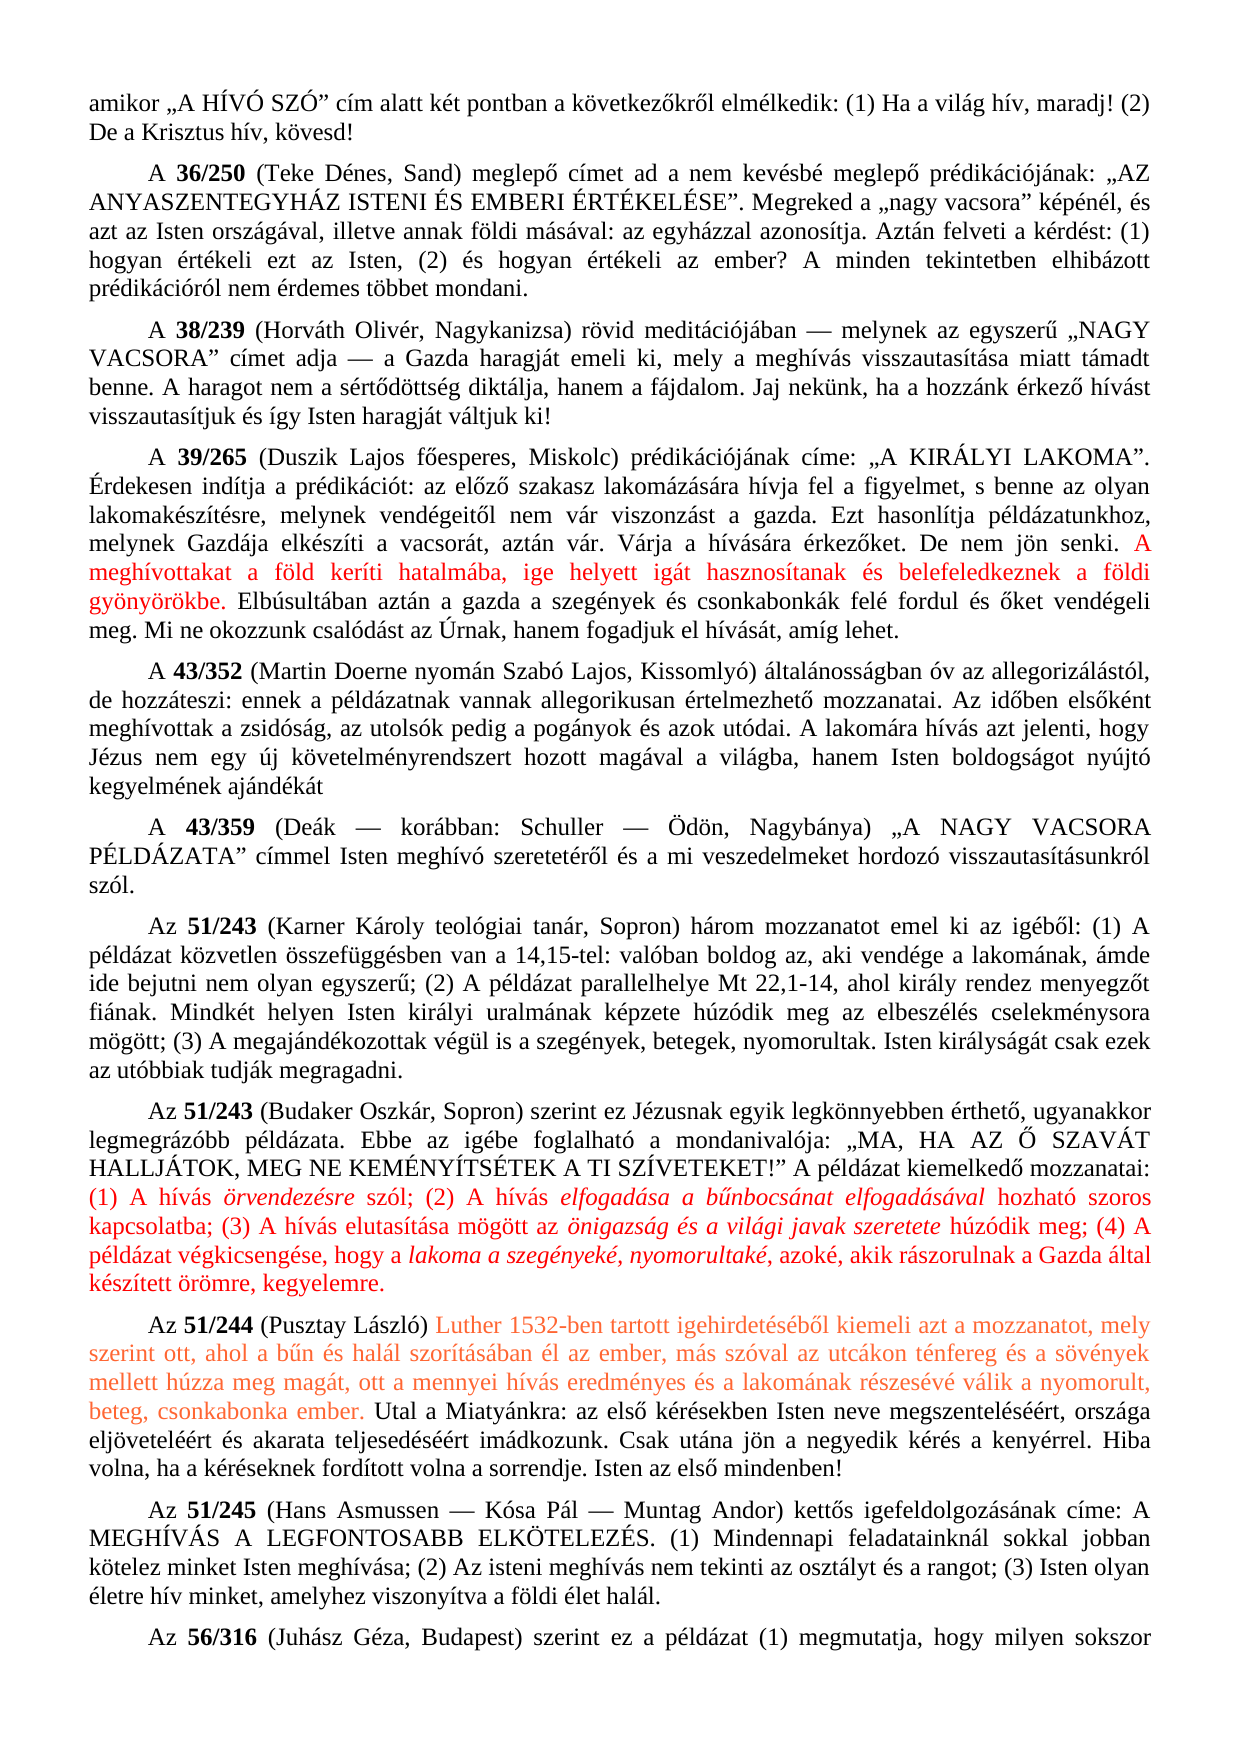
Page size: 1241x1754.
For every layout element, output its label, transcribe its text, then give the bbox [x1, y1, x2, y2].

text amikor „A HÍVÓ SZÓ” cím alatt két pontban a következőkről elmélkedik: (1) Ha a világ hív, maradj! (2) De a Krisztus hív, kövesd! [88, 88, 1152, 146]
text A 39/265 (Duszik Lajos főesperes, Miskolc) prédikációjának címe: „A KIRÁLYI LAKOMA”. Érdekesen indítja a prédikációt: az előző szakasz lakomázására hívja fel a figyelmet, s benne az olyan lakomakészítésre, melynek vendégeitől nem vár viszonzást a gazda. Ezt hasonlítja példázatunkhoz, melynek Gazdája elkészíti a vacsorát, aztán vár. Várja a hívására érkezőket. De nem jön senki. A meghívottakat a föld keríti hatalmába, ige helyett igát hasznosítanak és belefeledkeznek a földi gyönyörökbe. Elbúsultában aztán a gazda a szegények és csonkabonkák felé fordul és őket vendégeli meg. Mi ne okozzunk csalódást az Úrnak, hanem fogadjuk el hívását, amíg lehet. [88, 442, 1152, 643]
text Az 51/243 (Budaker Oszkár, Sopron) szerint ez Jézusnak egyik legkönnyebben érthető, ugyanakkor legmegrázóbb példázata. Ebbe az igébe foglalható a mondanivalója: „MA, HA AZ Ő SZAVÁT HALLJÁTOK, MEG NE KEMÉNYÍTSÉTEK A TI SZÍVETEKET!” A példázat kiemelkedő mozzanatai: (1) A hívás örvendezésre szól; (2) A hívás elfogadása a bűnbocsánat elfogadásával hozható szoros kapcsolatba; (3) A hívás elutasítása mögött az önigazság és a világi javak szeretete húzódik meg; (4) A példázat végkicsengése, hogy a lakoma a szegényeké, nyomorultaké, azoké, akik rászorulnak a Gazda által készített örömre, kegyelemre. [88, 1096, 1152, 1297]
text Az 51/244 (Pusztay László) Luther 1532-ben tartott igehirdetéséből kiemeli azt a mozzanatot, mely szerint ott, ahol a bűn és halál szorításában él az ember, más szóval az utcákon ténfereg és a sövények mellett húzza meg magát, ott a mennyei hívás eredményes és a lakomának részesévé válik a nyomorult, beteg, csonkabonka ember. Utal a Miatyánkra: az első kérésekben Isten neve megszenteléséért, országa eljöveteléért és akarata teljesedéséért imádkozunk. Csak utána jön a negyedik kérés a kenyérrel. Hiba volna, ha a kéréseknek fordított volna a sorrendje. Isten az első mindenben! [88, 1310, 1152, 1482]
text Az 56/316 (Juhász Géza, Budapest) szerint ez a példázat (1) megmutatja, hogy milyen sokszor [88, 1622, 1152, 1651]
text A 43/359 (Deák — korábban: Schuller — Ödön, Nagybánya) „A NAGY VACSORA PÉLDÁZATA” címmel Isten meghívó szeretetéről és a mi veszedelmeket hordozó visszautasításunkról szól. [88, 812, 1152, 898]
text A 36/250 (Teke Dénes, Sand) meglepő címet ad a nem kevésbé meglepő prédikációjának: „AZ ANYASZENTEGYHÁZ ISTENI ÉS EMBERI ÉRTÉKELÉSE”. Megreked a „nagy vacsora” képénél, és azt az Isten országával, illetve annak földi másával: az egyházzal azonosítja. Aztán felveti a kérdést: (1) hogyan értékeli ezt az Isten, (2) és hogyan értékeli az ember? A minden tekintetben elhibázott prédikációról nem érdemes többet mondani. [88, 158, 1152, 302]
text A 43/352 (Martin Doerne nyomán Szabó Lajos, Kissomlyó) általánosságban óv az allegorizálástól, de hozzáteszi: ennek a példázatnak vannak allegorikusan értelmezhető mozzanatai. Az időben elsőként meghívottak a zsidóság, az utolsók pedig a pogányok és azok utódai. A lakomára hívás azt jelenti, hogy Jézus nem egy új követelményrendszert hozott magával a világba, hanem Isten boldogságot nyújtó kegyelmének ajándékát [88, 656, 1152, 800]
text A 38/239 (Horváth Olivér, Nagykanizsa) rövid meditációjában — melynek az egyszerű „NAGY VACSORA” címet adja — a Gazda haragját emeli ki, mely a meghívás visszautasítása miatt támadt benne. A haragot nem a sértődöttség diktálja, hanem a fájdalom. Jaj nekünk, ha a hozzánk érkező hívást visszautasítjuk és így Isten haragját váltjuk ki! [88, 315, 1152, 430]
text Az 51/245 (Hans Asmussen — Kósa Pál — Muntag Andor) kettős igefeldolgozásának címe: A MEGHÍVÁS A LEGFONTOSABB ELKÖTELEZÉS. (1) Mindennapi feladatainknál sokkal jobban kötelez minket Isten meghívása; (2) Az isteni meghívás nem tekinti az osztályt és a rangot; (3) Isten olyan életre hív minket, amelyhez viszonyítva a földi élet halál. [88, 1495, 1152, 1610]
text Az 51/243 (Karner Károly teológiai tanár, Sopron) három mozzanatot emel ki az igéből: (1) A példázat közvetlen összefüggésben van a 14,15-tel: valóban boldog az, aki vendége a lakomának, ámde ide bejutni nem olyan egyszerű; (2) A példázat parallelhelye Mt 22,1-14, ahol király rendez menyegzőt fiának. Mindkét helyen Isten királyi uralmának képzete húzódik meg az elbeszélés cselekménysora mögött; (3) A megajándékozottak végül is a szegények, betegek, nyomorultak. Isten királyságát csak ezek az utóbbiak tudják megragadni. [88, 911, 1152, 1083]
